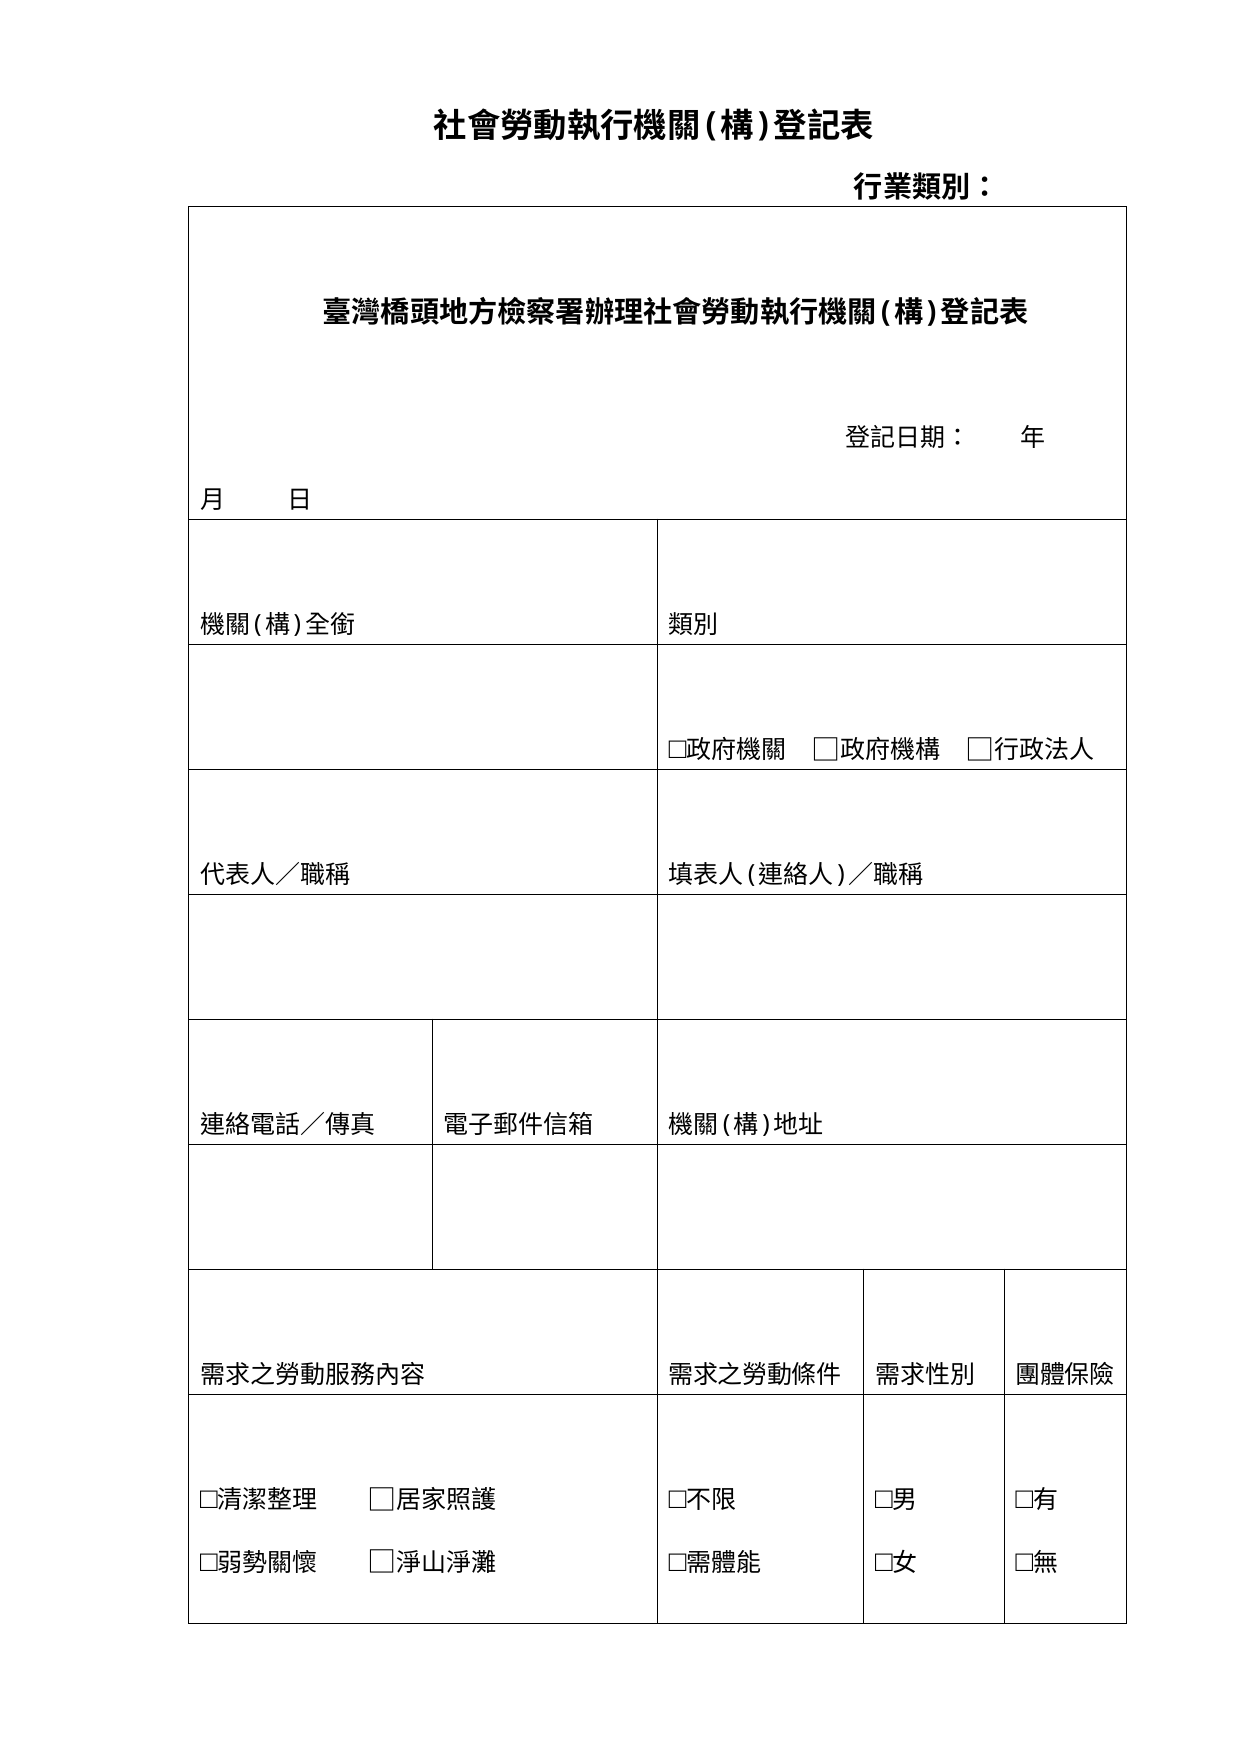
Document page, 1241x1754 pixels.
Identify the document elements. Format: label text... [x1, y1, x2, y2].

table_cell [189, 645, 657, 768]
table_cell 需求性別 [864, 1270, 1004, 1393]
table_cell [189, 895, 657, 1018]
table_cell [433, 1145, 657, 1268]
table_cell 類別 [658, 520, 1126, 643]
table_cell □不限 □需體能 [658, 1395, 863, 1622]
table_cell 需求之勞動條件 [658, 1270, 863, 1393]
table_cell 團體保險 [1005, 1270, 1126, 1393]
table_cell □清潔整理 □居家照護 □弱勢關懷 □淨山淨灘 [189, 1395, 657, 1622]
table_cell □有 □無 [1005, 1395, 1126, 1622]
table_cell 填表人(連絡人)／職稱 [658, 770, 1126, 893]
table_cell 機關(構)全銜 [189, 520, 657, 643]
table_cell 需求之勞動服務內容 [189, 1270, 657, 1393]
table_cell 代表人／職稱 [189, 770, 657, 893]
table_cell □男 □女 [864, 1395, 1004, 1622]
table_header 臺灣橋頭地方檢察署辦理社會勞動執行機關(構)登記表 登記日期： 年 月 日 [189, 207, 1126, 518]
text 行業類別： [177, 143, 1092, 206]
table_cell [658, 895, 1126, 1018]
text 社會勞動執行機關(構)登記表 [177, 81, 1092, 143]
table_cell 連絡電話／傳真 [189, 1020, 432, 1143]
table_cell 電子郵件信箱 [433, 1020, 657, 1143]
table_cell 機關(構)地址 [658, 1020, 1126, 1143]
table_cell [189, 1145, 432, 1268]
table_cell [658, 1145, 1126, 1268]
table_cell □政府機關 □政府機構 □行政法人 [658, 645, 1126, 768]
